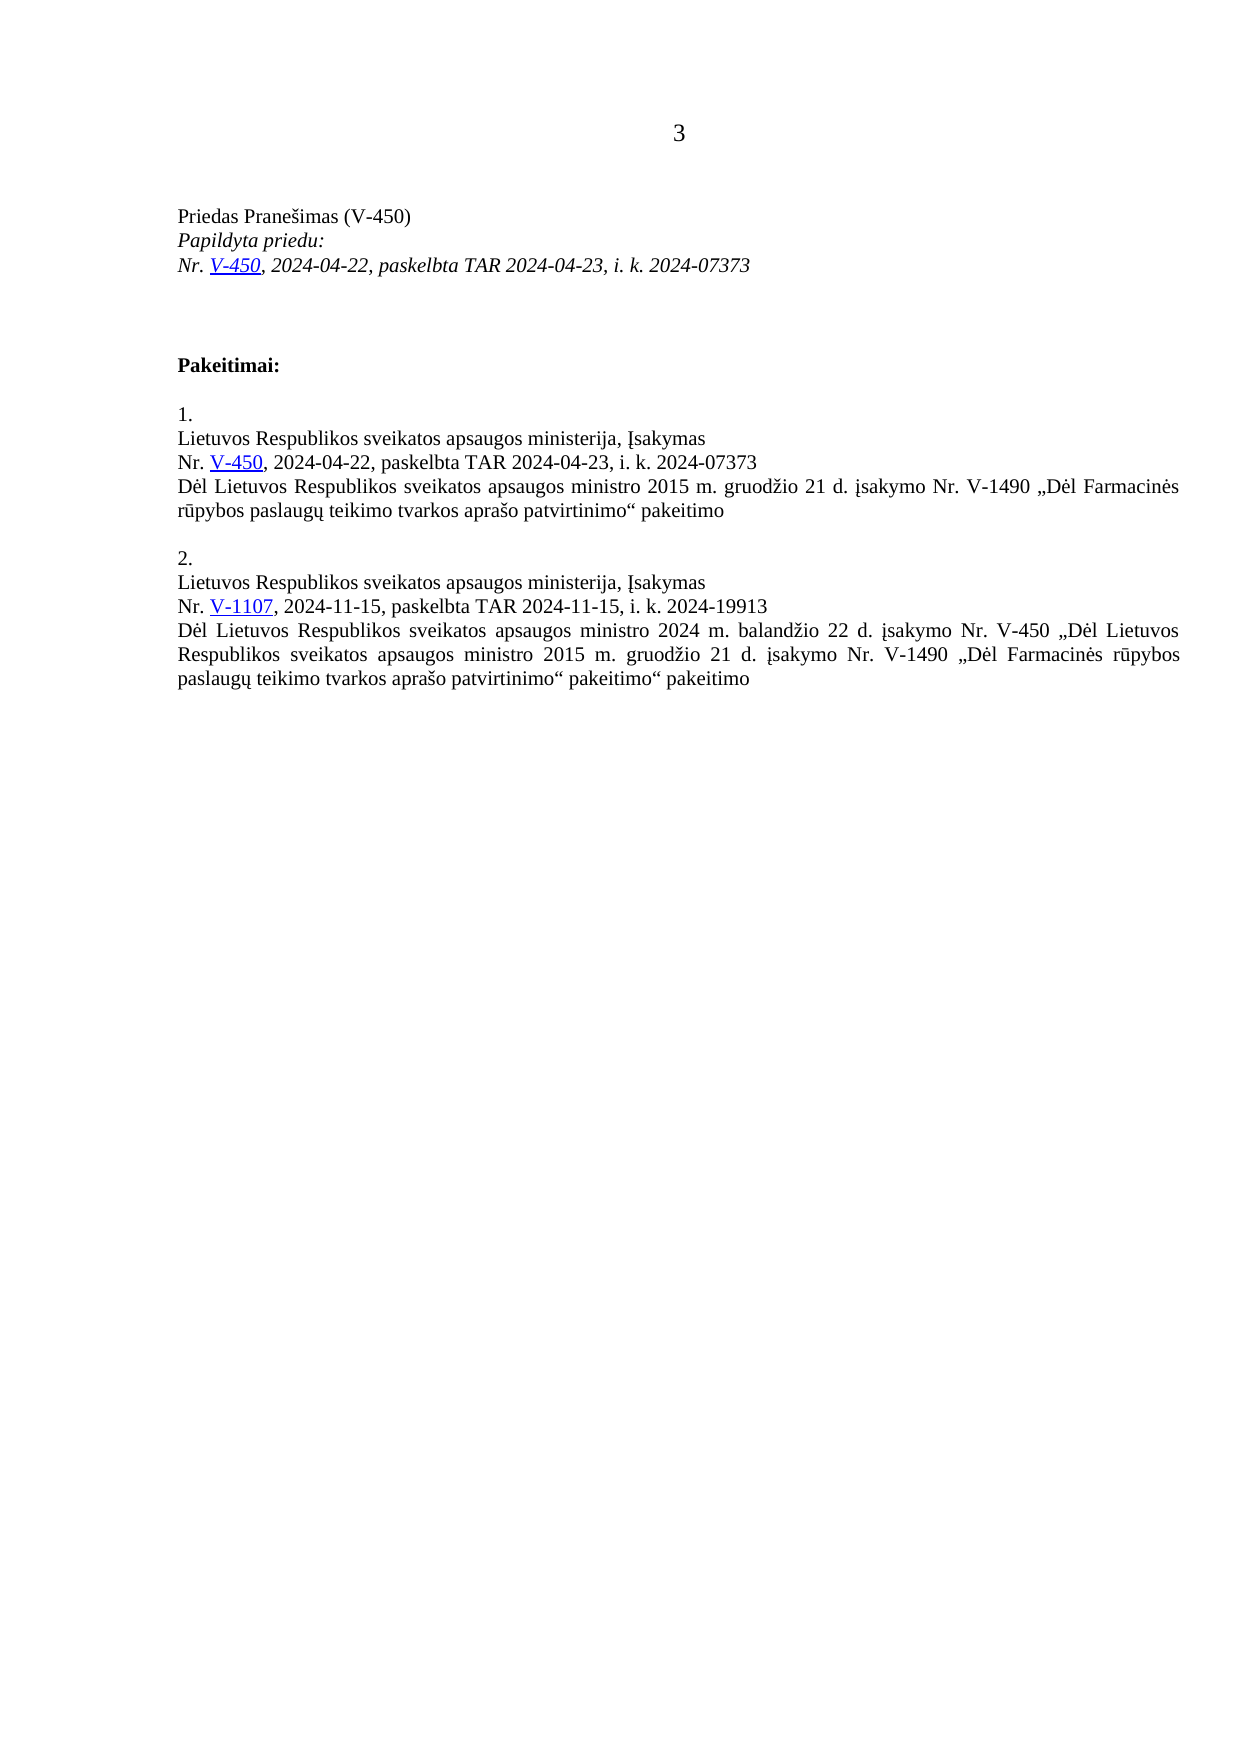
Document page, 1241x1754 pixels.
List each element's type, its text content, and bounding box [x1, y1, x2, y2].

text Nr. V-1107, 2024-11-15, paskelbta TAR 2024-11-15, i. k. 2024-19913 [177, 594, 1181, 618]
text Pakeitimai: [177, 353, 1181, 377]
text Papildyta priedu: [177, 228, 1181, 252]
text Lietuvos Respublikos sveikatos apsaugos ministerija, Įsakymas [177, 570, 1181, 594]
text 2. [177, 546, 1181, 570]
text Priedas Pranešimas (V-450) [177, 204, 1181, 228]
text 1. [177, 402, 1181, 426]
text Lietuvos Respublikos sveikatos apsaugos ministerija, Įsakymas [177, 426, 1181, 450]
text Nr. V-450, 2024-04-22, paskelbta TAR 2024-04-23, i. k. 2024-07373 [177, 252, 1181, 277]
text Dėl Lietuvos Respublikos sveikatos apsaugos ministro 2015 m. gruodžio 21 d. įsakymo Nr. V-1490 „Dėl Farmacinės rūpybos paslaugų teikimo tvarkos aprašo patvirtinimo“ pakeitimo [177, 474, 1181, 522]
text Nr. V-450, 2024-04-22, paskelbta TAR 2024-04-23, i. k. 2024-07373 [177, 450, 1181, 474]
text Dėl Lietuvos Respublikos sveikatos apsaugos ministro 2024 m. balandžio 22 d. įsakymo Nr. V-450 „Dėl Lietuvos Respublikos sveikatos apsaugos ministro 2015 m. gruodžio 21 d. įsakymo Nr. V-1490 „Dėl Farmacinės rūpybos paslaugų teikimo tvarkos aprašo patvirtinimo“ pakeitimo“ pakeitimo [177, 618, 1181, 690]
